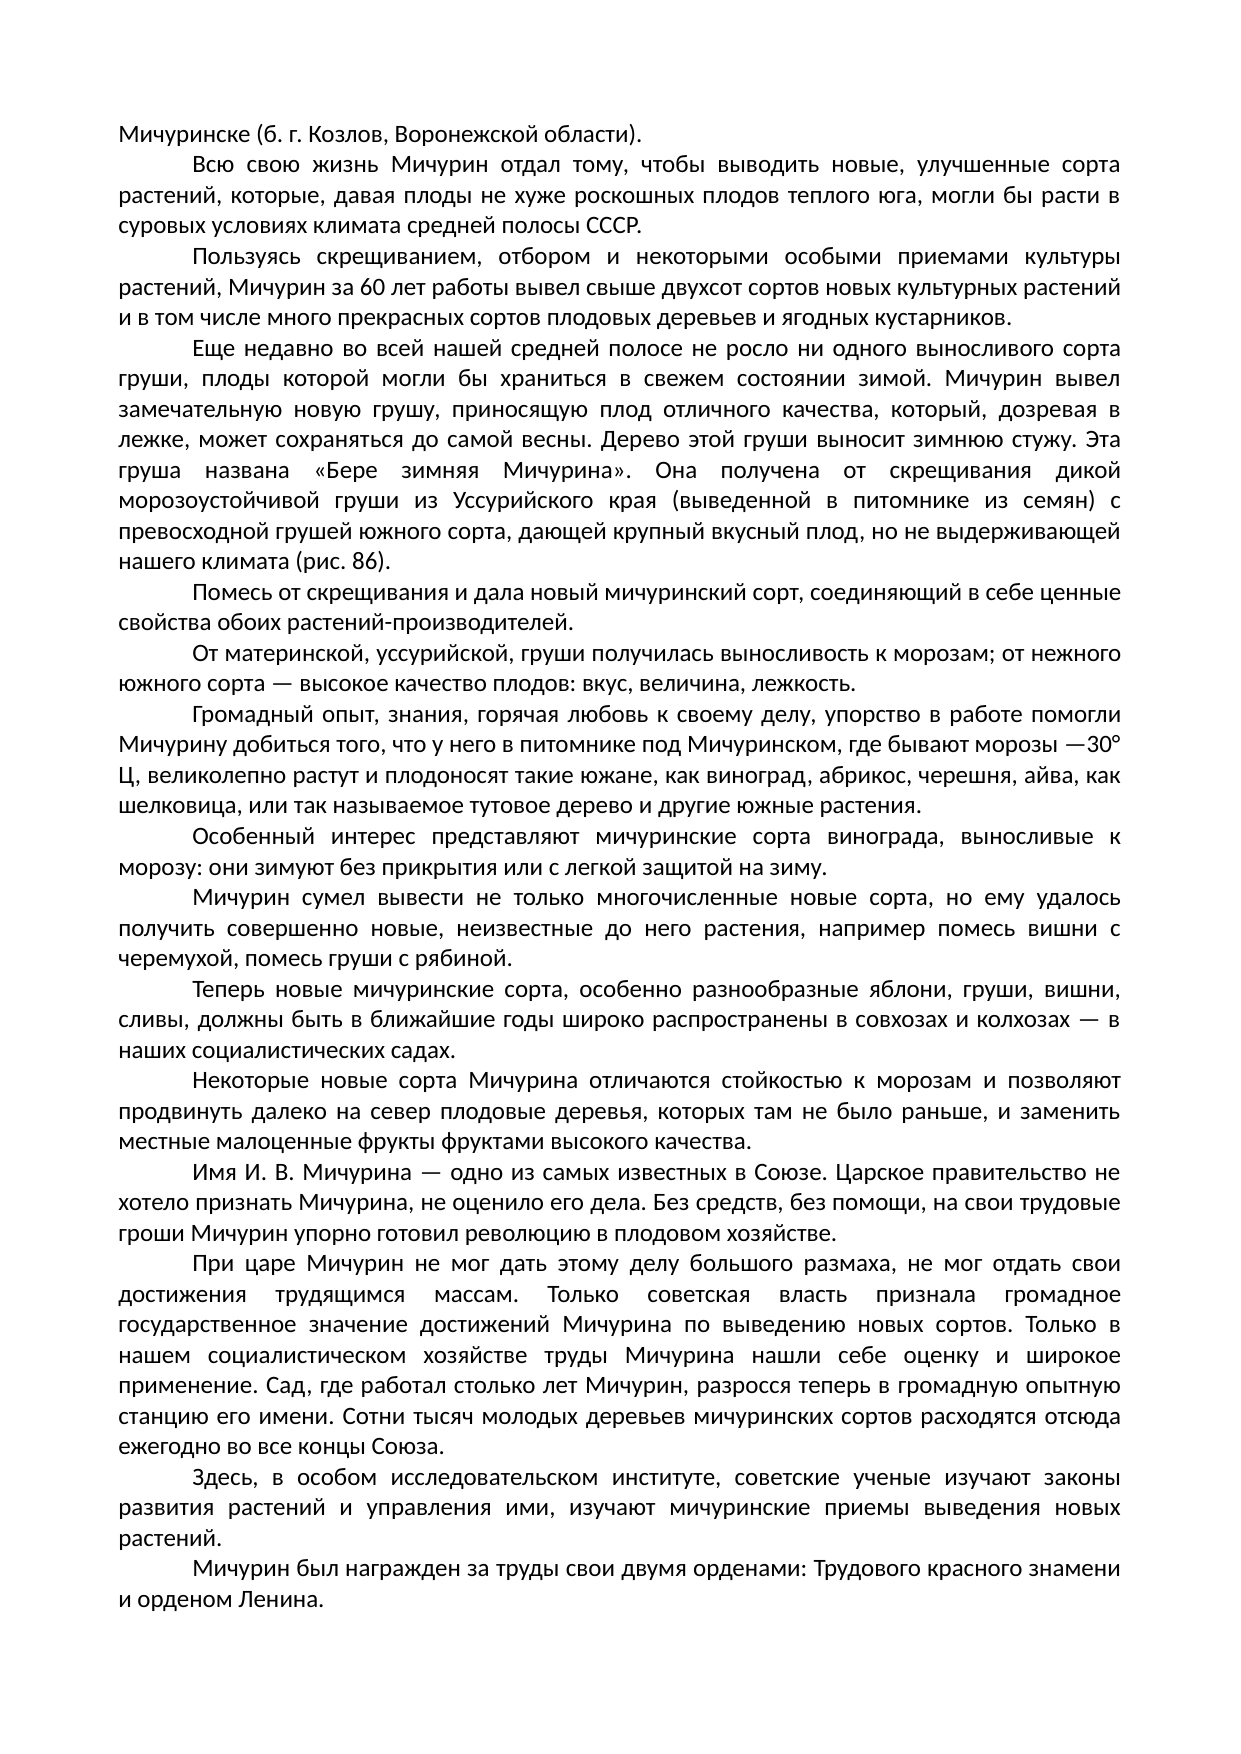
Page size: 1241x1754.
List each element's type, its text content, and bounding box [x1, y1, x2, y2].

text Некоторые новые сорта Мичурина отличаются стойкостью к морозам и позволяют продвинуть далеко на север плодовые деревья, которых там не было раньше, и заменить местные малоценные фрукты фруктами высокого качества. [118, 1064, 1122, 1156]
text Мичурин был награжден за труды свои двумя орденами: Трудового красного знамени и орденом Ленина. [118, 1553, 1122, 1614]
text Имя И. В. Мичурина — одно из самых известных в Союзе. Царское правительство не хотело признать Мичурина, не оценило его дела. Без средств, без помощи, на свои трудовые гроши Мичурин упорно готовил революцию в плодовом хозяйстве. [118, 1156, 1122, 1247]
text Пользуясь скрещиванием, отбором и некоторыми особыми приемами культуры растений, Мичурин за 60 лет работы вывел свыше двухсот сортов новых культурных растений и в том числе много прекрасных сортов плодовых деревьев и ягодных кустарников. [118, 240, 1122, 332]
text Громадный опыт, знания, горячая любовь к своему делу, упорство в работе помогли Мичурину добиться того, что у него в питомнике под Мичуринском, где бывают морозы —30° Ц, великолепно растут и плодоносят такие южане, как виноград, абрикос, черешня, айва, как шелковица, или так называемое тутовое дерево и другие южные растения. [118, 698, 1122, 820]
text От материнской, уссурийской, груши получилась выносливость к морозам; от нежного южного сорта — высокое качество плодов: вкус, величина, лежкость. [118, 637, 1122, 698]
text Мичурин сумел вывести не только многочисленные новые сорта, но ему удалось получить совершенно новые, неизвестные до него растения, например помесь вишни с черемухой, помесь груши с рябиной. [118, 881, 1122, 973]
text Теперь новые мичуринские сорта, особенно разнообразные яблони, груши, вишни, сливы, должны быть в ближайшие годы широко распространены в совхозах и колхозах — в наших социалистических садах. [118, 973, 1122, 1064]
text Всю свою жизнь Мичурин отдал тому, чтобы выводить новые, улучшенные сорта растений, которые, давая плоды не хуже роскошных плодов теплого юга, могли бы расти в суровых условиях климата средней полосы СССР. [118, 149, 1122, 240]
text Еще недавно во всей нашей средней полосе не росло ни одного выносливого сорта груши, плоды которой могли бы храниться в свежем состоянии зимой. Мичурин вывел замечательную новую грушу, приносящую плод отличного качества, который, дозревая в лежке, может сохраняться до самой весны. Дерево этой груши выносит зимнюю стужу. Эта груша названа «Бере зимняя Мичурина». Она получена от скрещивания дикой морозоустойчивой груши из Уссурийского края (выведенной в питомнике из семян) с превосходной грушей южного сорта, дающей крупный вкусный плод, но не выдерживающей нашего климата (рис. 86). [118, 332, 1122, 576]
text Особенный интерес представляют мичуринские сорта винограда, выносливые к морозу: они зимуют без прикрытия или с легкой защитой на зиму. [118, 820, 1122, 881]
text Помесь от скрещивания и дала новый мичуринский сорт, соединяющий в себе ценные свойства обоих растений-производителей. [118, 576, 1122, 637]
text Здесь, в особом исследовательском институте, советские ученые изучают законы развития растений и управления ими, изучают мичуринские приемы выведения новых растений. [118, 1461, 1122, 1553]
text При царе Мичурин не мог дать этому делу большого размаха, не мог отдать свои достижения трудящимся массам. Только советская власть признала громадное государственное значение достижений Мичурина по выведению новых сортов. Только в нашем социалистическом хозяйстве труды Мичурина нашли себе оценку и широкое применение. Сад, где работал столько лет Мичурин, разросся теперь в громадную опытную станцию его имени. Сотни тысяч молодых деревьев мичуринских сортов расходятся отсюда ежегодно во все концы Союза. [118, 1247, 1122, 1461]
text Мичуринске (б. г. Козлов, Воронежской области). [118, 118, 1122, 149]
